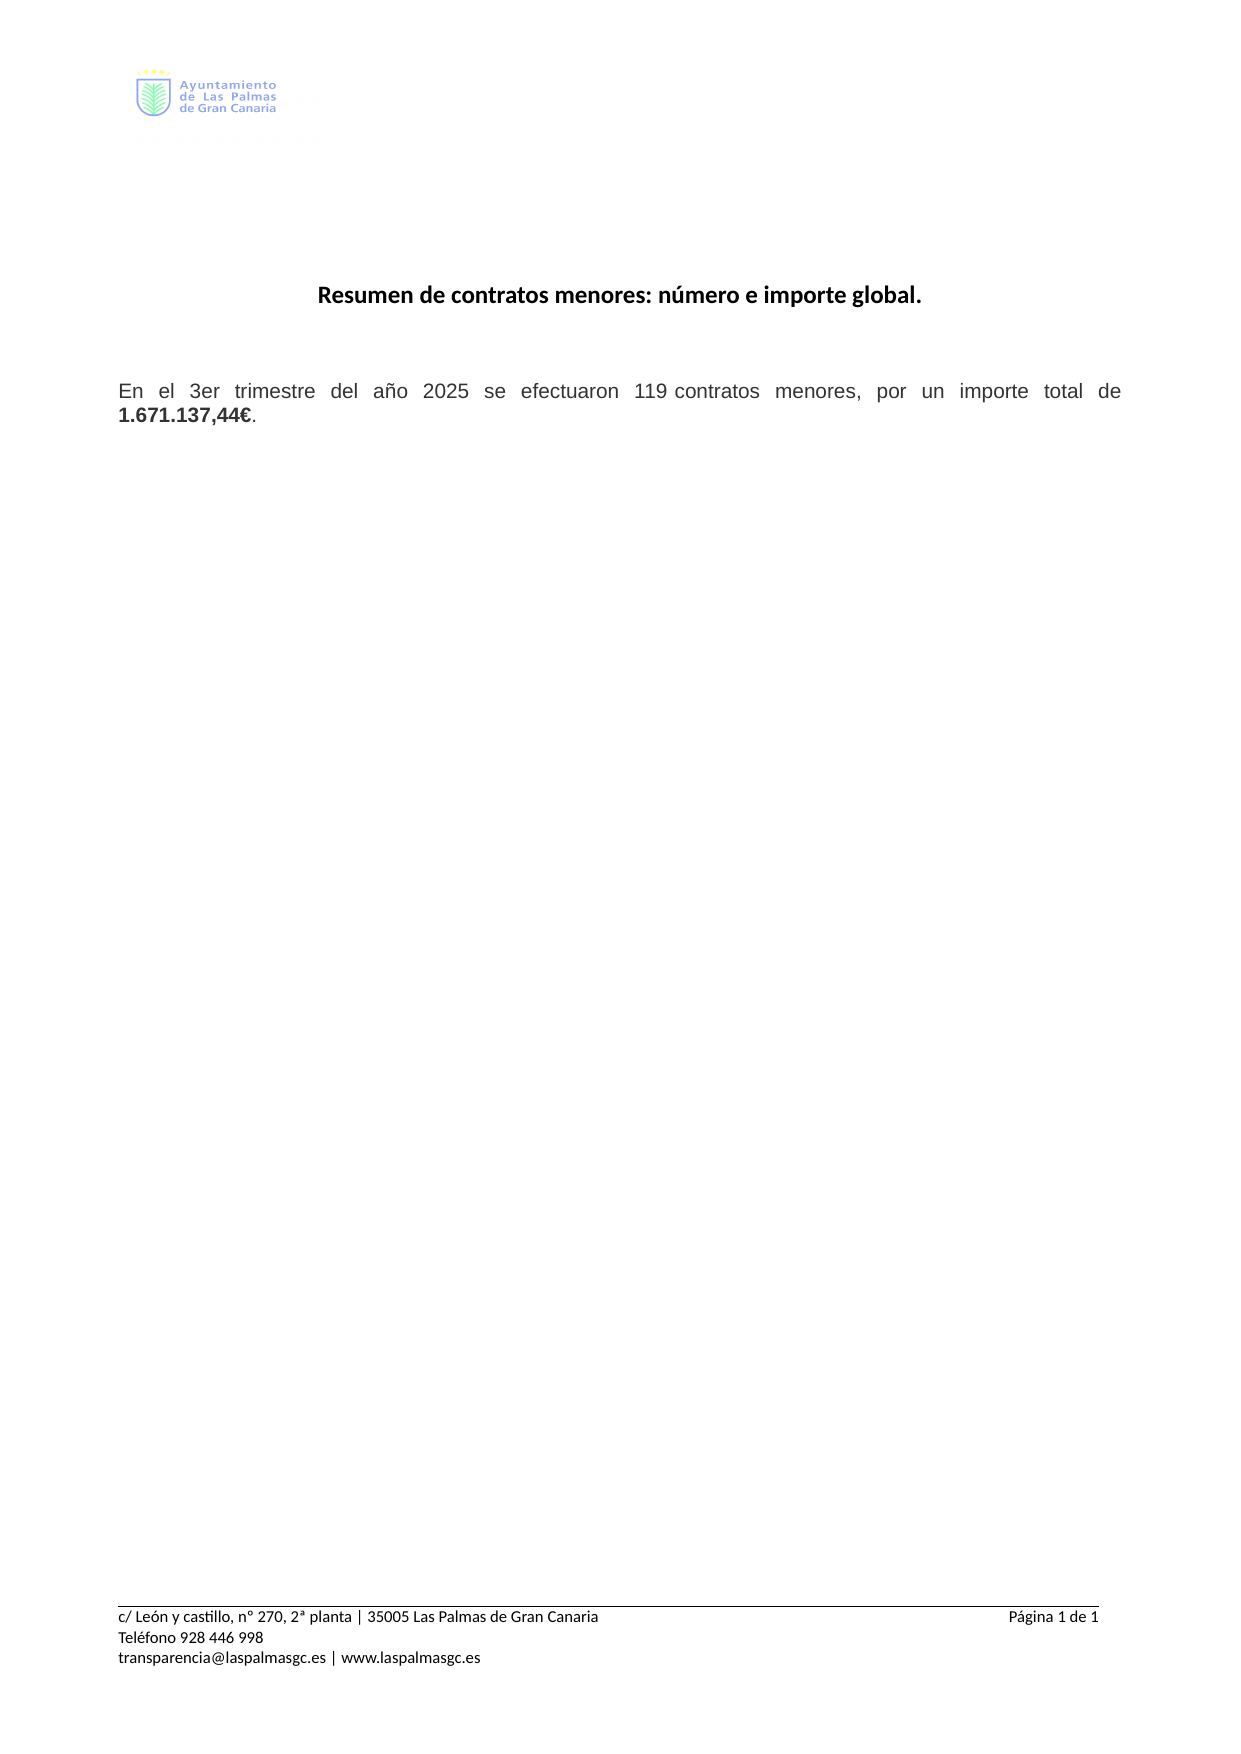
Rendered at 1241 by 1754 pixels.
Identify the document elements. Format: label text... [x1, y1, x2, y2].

text Resumen de contratos menores: número e importe global. [118, 279, 1122, 309]
text En el 3er trimestre del año 2025 se efectuaron 119 contratos menores, por un importe total de 1.671.137,44€. [118, 379, 1122, 427]
